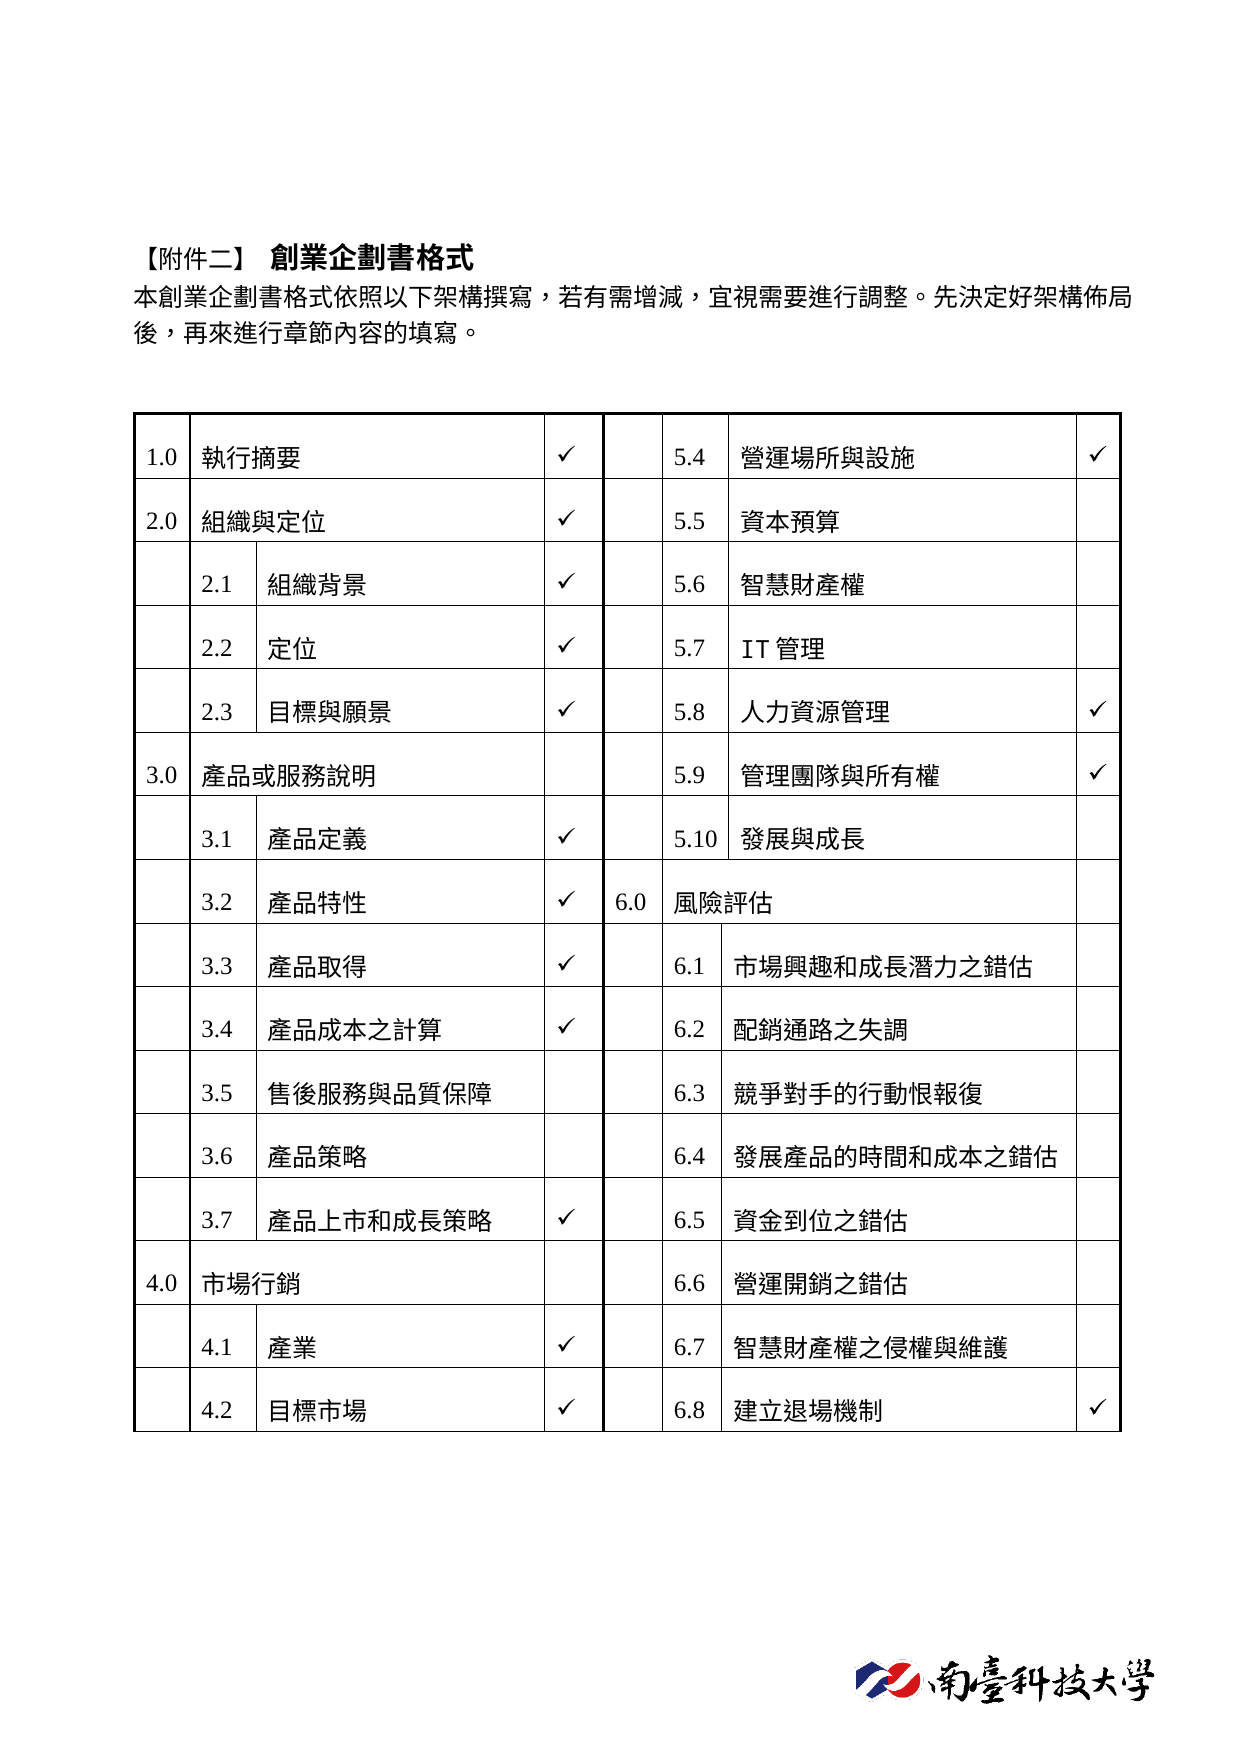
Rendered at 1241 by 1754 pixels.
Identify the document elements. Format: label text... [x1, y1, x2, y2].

table_cell [605, 1114, 662, 1177]
table_cell 3.4 [191, 987, 256, 1049]
table_cell 目標市場 [257, 1368, 544, 1431]
table_cell 智慧財產權 [729, 542, 1076, 605]
table_cell [605, 669, 662, 732]
table_cell [136, 987, 189, 1049]
table_cell 產品成本之計算 [257, 987, 544, 1049]
table_cell 2.0 [136, 479, 189, 541]
table_cell [545, 987, 602, 1049]
table_cell 2.1 [191, 542, 256, 605]
table_cell 6.6 [663, 1241, 721, 1304]
table_cell [1077, 1051, 1119, 1113]
table_cell 產品或服務說明 [191, 733, 544, 795]
text 【附件二】 創業企劃書格式 [133, 214, 1137, 277]
table_cell 資金到位之錯估 [722, 1178, 1076, 1240]
table_cell 2.2 [191, 606, 256, 668]
table_cell [605, 733, 662, 795]
table_cell [1077, 606, 1119, 668]
text 本創業企劃書格式依照以下架構撰寫，若有需增減，宜視需要進行調整。先決定好架構佈局後，再來進行章節內容的填寫。 [133, 277, 1137, 349]
table_header 5.4 [663, 415, 728, 478]
table_cell 發展與成長 [729, 796, 1076, 859]
table_cell 5.7 [663, 606, 728, 668]
table_cell 售後服務與品質保障 [257, 1051, 544, 1113]
table_cell [136, 542, 189, 605]
table_cell 產品策略 [257, 1114, 544, 1177]
table_cell 資本預算 [729, 479, 1076, 541]
table_cell 4.0 [136, 1241, 189, 1304]
table_cell 6.8 [663, 1368, 721, 1431]
table_cell 產品取得 [257, 924, 544, 986]
table_cell [545, 1114, 602, 1177]
table_cell [605, 479, 662, 541]
table_cell [136, 1305, 189, 1367]
table_cell 5.9 [663, 733, 728, 795]
table_cell 6.4 [663, 1114, 721, 1177]
table_cell [545, 733, 602, 795]
table_header [605, 415, 662, 478]
table_cell 風險評估 [663, 860, 1076, 922]
table_cell [545, 796, 602, 859]
table_cell 3.0 [136, 733, 189, 795]
table_cell 6.5 [663, 1178, 721, 1240]
table_cell [136, 1368, 189, 1431]
table_cell [605, 606, 662, 668]
table_cell 發展產品的時間和成本之錯估 [722, 1114, 1076, 1177]
table_cell [605, 1178, 662, 1240]
table_cell [545, 1368, 602, 1431]
table_cell 產品定義 [257, 796, 544, 859]
table_cell 3.6 [191, 1114, 256, 1177]
table_cell [605, 1051, 662, 1113]
table_cell [605, 987, 662, 1049]
table_cell 6.2 [663, 987, 721, 1049]
table_cell [136, 1051, 189, 1113]
table_cell 4.1 [191, 1305, 256, 1367]
table_cell [1077, 860, 1119, 922]
table_cell [545, 542, 602, 605]
table_cell 產品上市和成長策略 [257, 1178, 544, 1240]
table_header 1.0 [136, 415, 189, 478]
table_cell 市場興趣和成長潛力之錯估 [722, 924, 1076, 986]
table_cell 產品特性 [257, 860, 544, 922]
table_cell [136, 1114, 189, 1177]
table_header [1077, 415, 1119, 478]
table_cell [545, 1051, 602, 1113]
table_cell [136, 606, 189, 668]
table_cell [605, 924, 662, 986]
table_cell 5.10 [663, 796, 728, 859]
table_cell 2.3 [191, 669, 256, 732]
table_cell [1077, 987, 1119, 1049]
table_cell [1077, 796, 1119, 859]
table_cell [136, 924, 189, 986]
table_cell [1077, 1368, 1119, 1431]
table_cell 人力資源管理 [729, 669, 1076, 732]
table_cell [1077, 479, 1119, 541]
table_cell 3.5 [191, 1051, 256, 1113]
table_cell 定位 [257, 606, 544, 668]
table_cell 營運開銷之錯估 [722, 1241, 1076, 1304]
table_cell 3.1 [191, 796, 256, 859]
table_cell 3.7 [191, 1178, 256, 1240]
table_cell [545, 924, 602, 986]
table_cell 目標與願景 [257, 669, 544, 732]
table_cell [605, 1241, 662, 1304]
table_cell 6.1 [663, 924, 721, 986]
table_header 執行摘要 [191, 415, 544, 478]
table_cell 配銷通路之失調 [722, 987, 1076, 1049]
table_cell [545, 860, 602, 922]
table_cell [1077, 1305, 1119, 1367]
table_cell [605, 1368, 662, 1431]
table_cell [136, 1178, 189, 1240]
table_cell 5.6 [663, 542, 728, 605]
table_cell 組織背景 [257, 542, 544, 605]
table_cell [136, 860, 189, 922]
table_cell [545, 479, 602, 541]
table_cell 市場行銷 [191, 1241, 544, 1304]
table_cell [545, 1241, 602, 1304]
table_cell [1077, 1178, 1119, 1240]
table_cell [136, 796, 189, 859]
table_cell 5.8 [663, 669, 728, 732]
table_header 營運場所與設施 [729, 415, 1076, 478]
table_cell [1077, 1114, 1119, 1177]
table_cell 建立退場機制 [722, 1368, 1076, 1431]
table_cell [605, 1305, 662, 1367]
table_cell 6.3 [663, 1051, 721, 1113]
table_cell 管理團隊與所有權 [729, 733, 1076, 795]
table_cell 5.5 [663, 479, 728, 541]
table_cell [1077, 1241, 1119, 1304]
table_cell [605, 796, 662, 859]
table_cell 4.2 [191, 1368, 256, 1431]
table_cell IT管理 [729, 606, 1076, 668]
table_cell 6.7 [663, 1305, 721, 1367]
table_cell [136, 669, 189, 732]
table_cell [545, 1305, 602, 1367]
table_cell 3.2 [191, 860, 256, 922]
table_cell [1077, 924, 1119, 986]
table_cell [545, 606, 602, 668]
table_cell [1077, 669, 1119, 732]
table_header [545, 415, 602, 478]
table_cell 6.0 [605, 860, 662, 922]
table_cell 3.3 [191, 924, 256, 986]
table_cell [1077, 733, 1119, 795]
table_cell 組織與定位 [191, 479, 544, 541]
table_cell 競爭對手的行動恨報復 [722, 1051, 1076, 1113]
table_cell [545, 1178, 602, 1240]
table_cell [605, 542, 662, 605]
table_cell 智慧財產權之侵權與維護 [722, 1305, 1076, 1367]
table_cell [1077, 542, 1119, 605]
table_cell [545, 669, 602, 732]
table_cell 產業 [257, 1305, 544, 1367]
